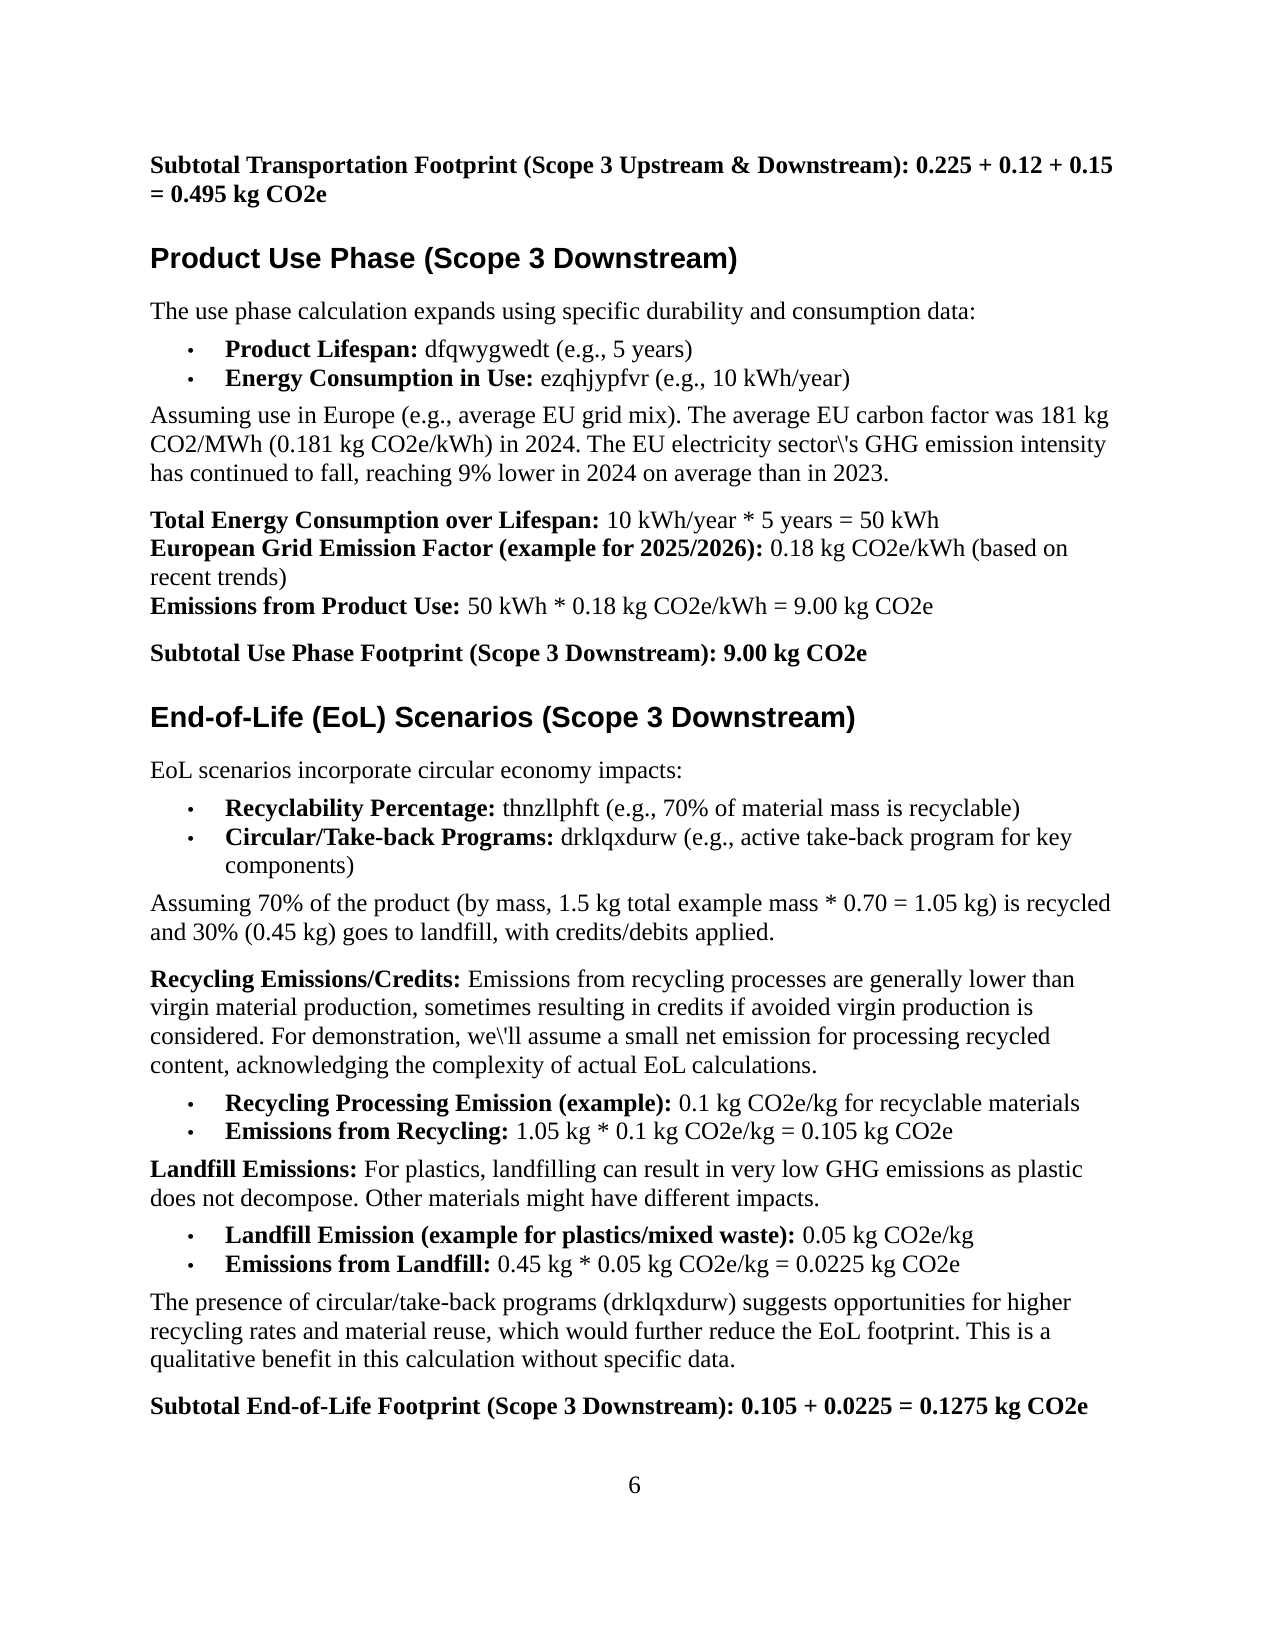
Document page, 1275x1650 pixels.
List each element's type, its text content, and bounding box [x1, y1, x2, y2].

list Landfill Emission (example for plastics/mixed waste): 0.05 kg CO2e/kg [187, 1221, 1125, 1249]
text EoL scenarios incorporate circular economy impacts: [150, 755, 1125, 784]
text Assuming 70% of the product (by mass, 1.5 kg total example mass * 0.70 = 1.05 kg) is recycled and 30% (0.45 kg) goes to landfill, with credits/debits applied. [150, 888, 1125, 946]
text Landfill Emissions: For plastics, landfilling can result in very low GHG emissions as plastic does not decompose. Other materials might have different impacts. [150, 1154, 1125, 1212]
text Subtotal Use Phase Footprint (Scope 3 Downstream): 9.00 kg CO2e [150, 638, 1125, 666]
text The use phase calculation expands using specific durability and consumption data: [150, 296, 1125, 325]
text Subtotal End-of-Life Footprint (Scope 3 Downstream): 0.105 + 0.0225 = 0.1275 kg CO2e [150, 1391, 1125, 1420]
text Assuming use in Europe (e.g., average EU grid mix). The average EU carbon factor was 181 kg CO2/MWh (0.181 kg CO2e/kWh) in 2024. The EU electricity sector\'s GHG emission intensity has continued to fall, reaching 9% lower in 2024 on average than in 2023. [150, 401, 1125, 487]
text Total Energy Consumption over Lifespan: 10 kWh/year * 5 years = 50 kWh European Grid Emission Factor (example for 2025/2026): 0.18 kg CO2e/kWh (based on recent trends) Emissions from Product Use: 50 kWh * 0.18 kg CO2e/kWh = 9.00 kg CO2e [150, 505, 1125, 620]
list Recycling Processing Emission (example): 0.1 kg CO2e/kg for recyclable materials [187, 1088, 1125, 1116]
list Circular/Take-back Programs: drklqxdurw (e.g., active take-back program for key components) [187, 822, 1125, 879]
text The presence of circular/take-back programs (drklqxdurw) suggests opportunities for higher recycling rates and material reuse, which would further reduce the EoL footprint. This is a qualitative benefit in this calculation without specific data. [150, 1287, 1125, 1373]
list Emissions from Landfill: 0.45 kg * 0.05 kg CO2e/kg = 0.0225 kg CO2e [187, 1249, 1125, 1278]
list Energy Consumption in Use: ezqhjypfvr (e.g., 10 kWh/year) [187, 363, 1125, 392]
text Subtotal Transportation Footprint (Scope 3 Upstream & Downstream): 0.225 + 0.12 + 0.15 = 0.495 kg CO2e [150, 150, 1125, 207]
subtitle End-of-Life (EoL) Scenarios (Scope 3 Downstream) [150, 700, 1125, 734]
list Recyclability Percentage: thnzllphft (e.g., 70% of material mass is recyclable) [187, 793, 1125, 822]
text Recycling Emissions/Credits: Emissions from recycling processes are generally lower than virgin material production, sometimes resulting in credits if avoided virgin production is considered. For demonstration, we\'ll assume a small net emission for processing recycled content, acknowledging the complexity of actual EoL calculations. [150, 964, 1125, 1079]
subtitle Product Use Phase (Scope 3 Downstream) [150, 241, 1125, 275]
list Product Lifespan: dfqwygwedt (e.g., 5 years) [187, 334, 1125, 363]
list Emissions from Recycling: 1.05 kg * 0.1 kg CO2e/kg = 0.105 kg CO2e [187, 1116, 1125, 1145]
